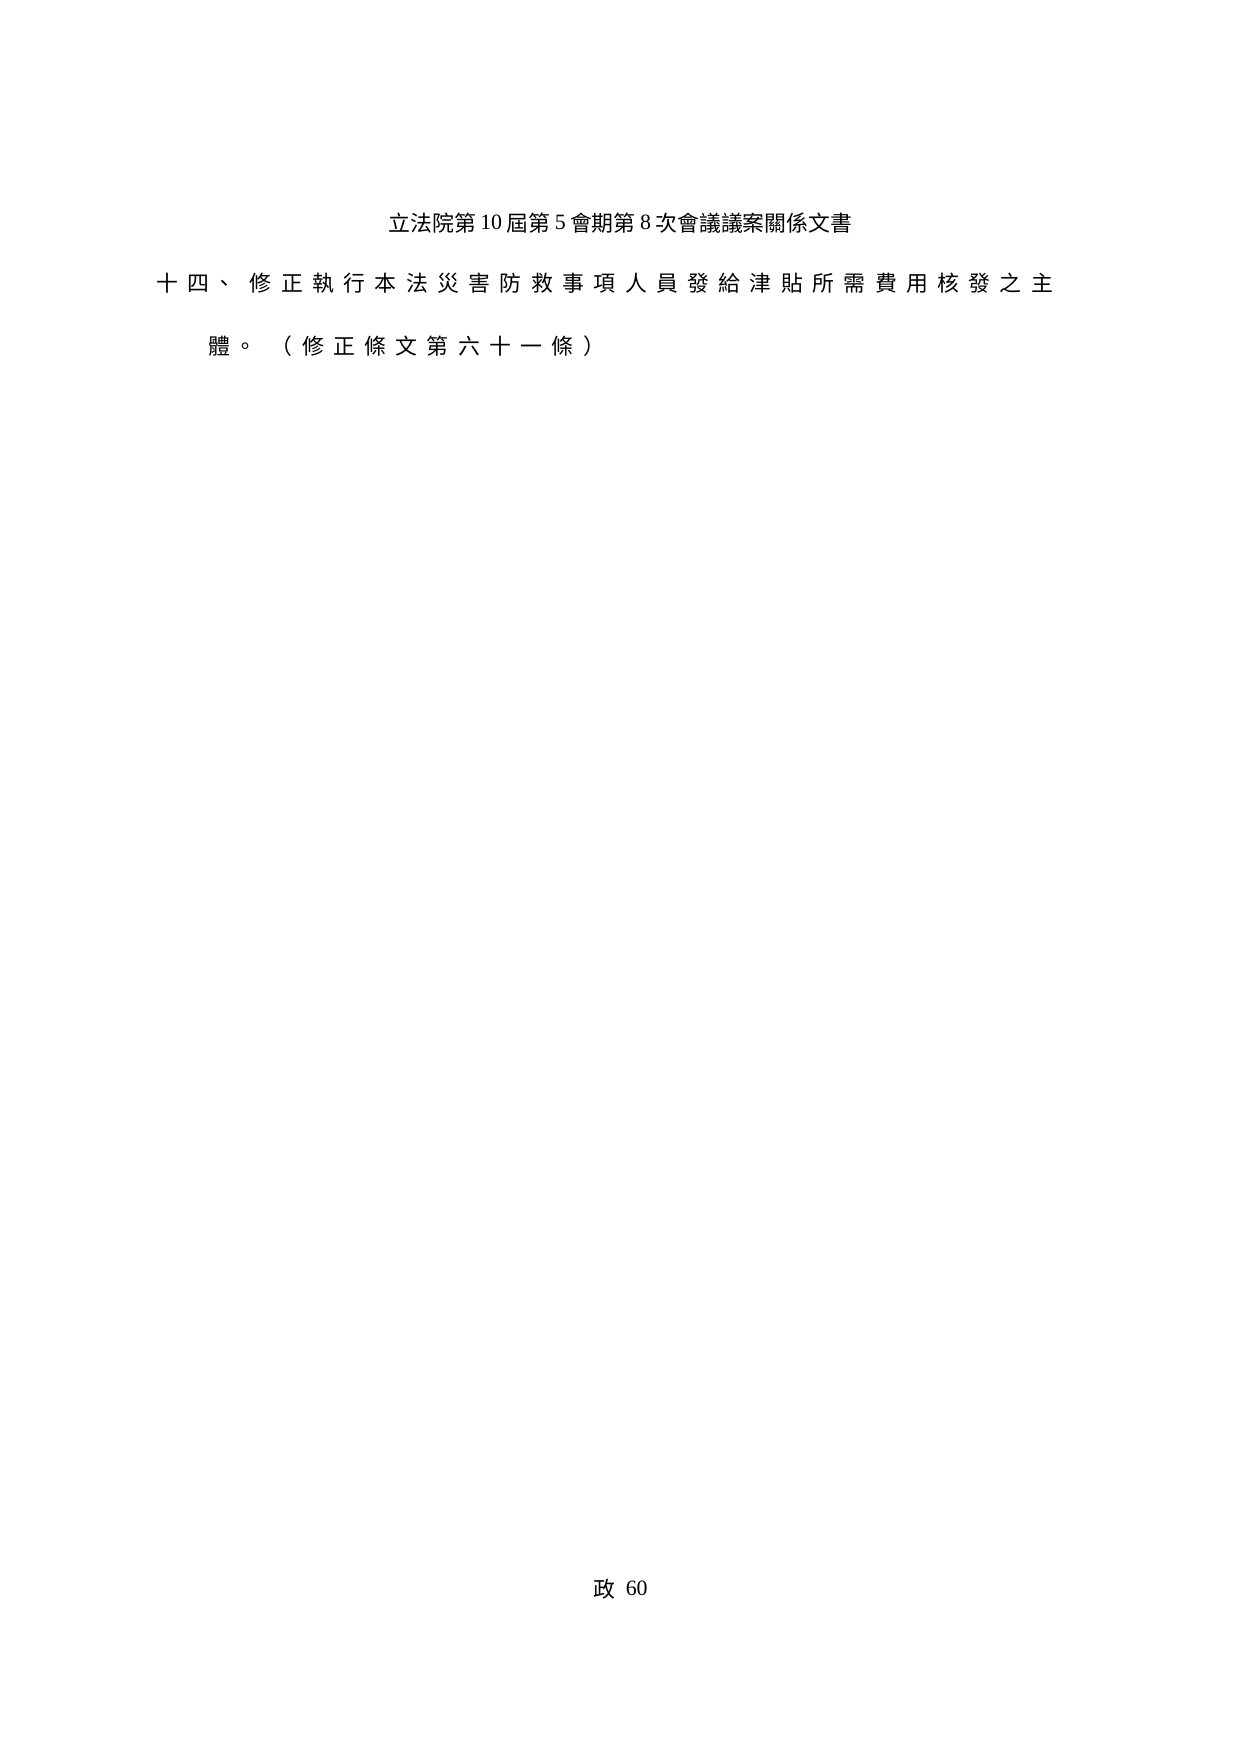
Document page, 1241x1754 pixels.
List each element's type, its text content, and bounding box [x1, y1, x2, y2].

text 十四、修正執行本法災害防救事項人員發給津貼所需費用核發之主體。（修正條文第六十一條） [151, 251, 1089, 376]
